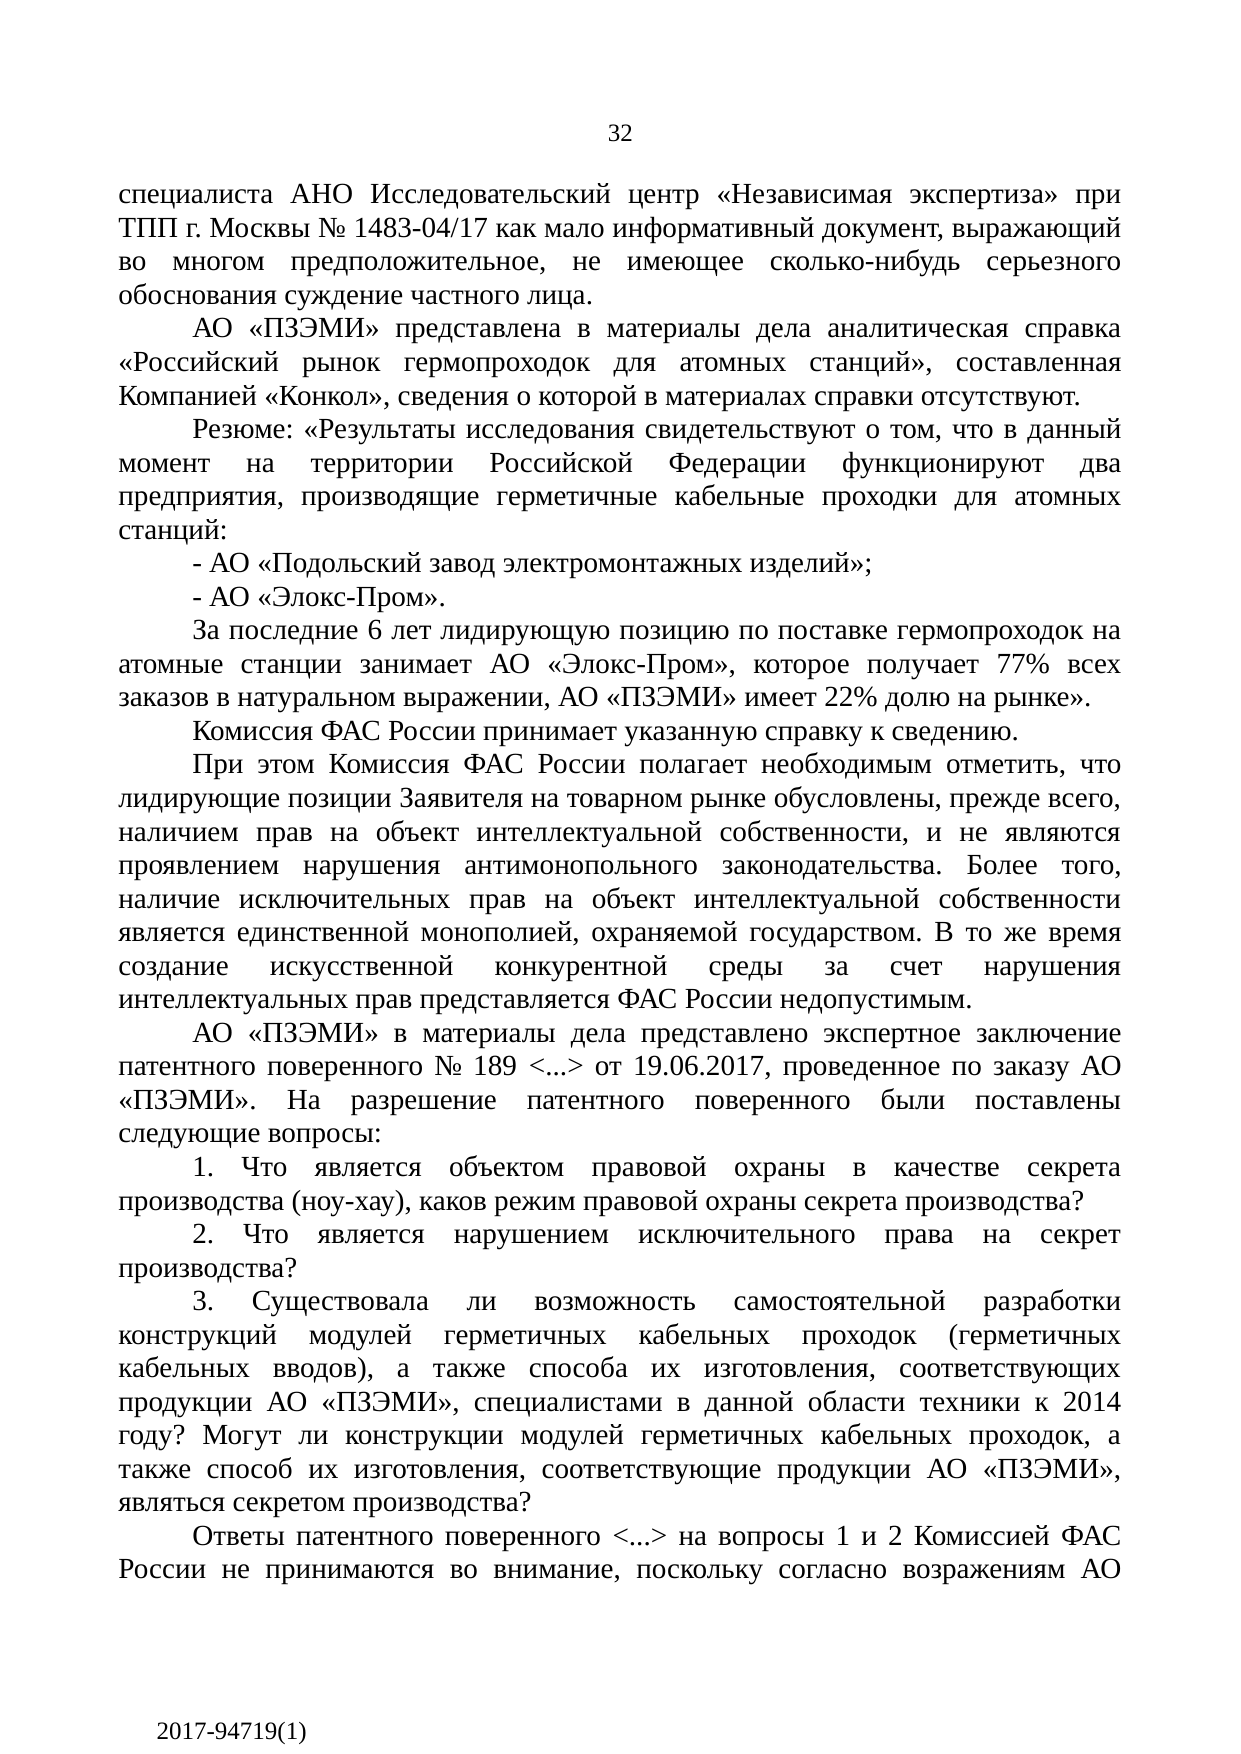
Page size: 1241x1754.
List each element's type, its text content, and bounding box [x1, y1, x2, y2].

text АО «ПЗЭМИ» в материалы дела представлено экспертное заключение патентного поверенного № 189 <...> от 19.06.2017, проведенное по заказу АО «ПЗЭМИ». На разрешение патентного поверенного были поставлены следующие вопросы: [118, 1015, 1122, 1149]
text При этом Комиссия ФАС России полагает необходимым отметить, что лидирующие позиции Заявителя на товарном рынке обусловлены, прежде всего, наличием прав на объект интеллектуальной собственности, и не являются проявлением нарушения антимонопольного законодательства. Более того, наличие исключительных прав на объект интеллектуальной собственности является единственной монополией, охраняемой государством. В то же время создание искусственной конкурентной среды за счет нарушения интеллектуальных прав представляется ФАС России недопустимым. [118, 747, 1122, 1015]
text Комиссия ФАС России принимает указанную справку к сведению. [118, 713, 1122, 747]
text 1. Что является объектом правовой охраны в качестве секрета производства (ноу-хау), каков режим правовой охраны секрета производства? [118, 1149, 1122, 1216]
text Ответы патентного поверенного <...> на вопросы 1 и 2 Комиссией ФАС России не принимаются во внимание, поскольку согласно возражениям АО [118, 1518, 1122, 1585]
text АО «ПЗЭМИ» представлена в материалы дела аналитическая справка «Российский рынок гермопроходок для атомных станций», составленная Компанией «Конкол», сведения о которой в материалах справки отсутствуют. [118, 311, 1122, 411]
text 2. Что является нарушением исключительного права на секрет производства? [118, 1216, 1122, 1283]
text - АО «Элокс-Пром». [118, 579, 1122, 612]
text специалиста АНО Исследовательский центр «Независимая экспертиза» при ТПП г. Москвы № 1483-04/17 как мало информативный документ, выражающий во многом предположительное, не имеющее сколько-нибудь серьезного обоснования суждение частного лица. [118, 176, 1122, 311]
text Резюме: «Результаты исследования свидетельствуют о том, что в данный момент на территории Российской Федерации функционируют два предприятия, производящие герметичные кабельные проходки для атомных станций: [118, 411, 1122, 545]
text За последние 6 лет лидирующую позицию по поставке гермопроходок на атомные станции занимает АО «Элокс-Пром», которое получает 77% всех заказов в натуральном выражении, АО «ПЗЭМИ» имеет 22% долю на рынке». [118, 612, 1122, 713]
text - АО «Подольский завод электромонтажных изделий»; [118, 545, 1122, 579]
text 3. Существовала ли возможность самостоятельной разработки конструкций модулей герметичных кабельных проходок (герметичных кабельных вводов), а также способа их изготовления, соответствующих продукции АО «ПЗЭМИ», специалистами в данной области техники к 2014 году? Могут ли конструкции модулей герметичных кабельных проходок, а также способ их изготовления, соответствующие продукции АО «ПЗЭМИ», являться секретом производства? [118, 1283, 1122, 1518]
